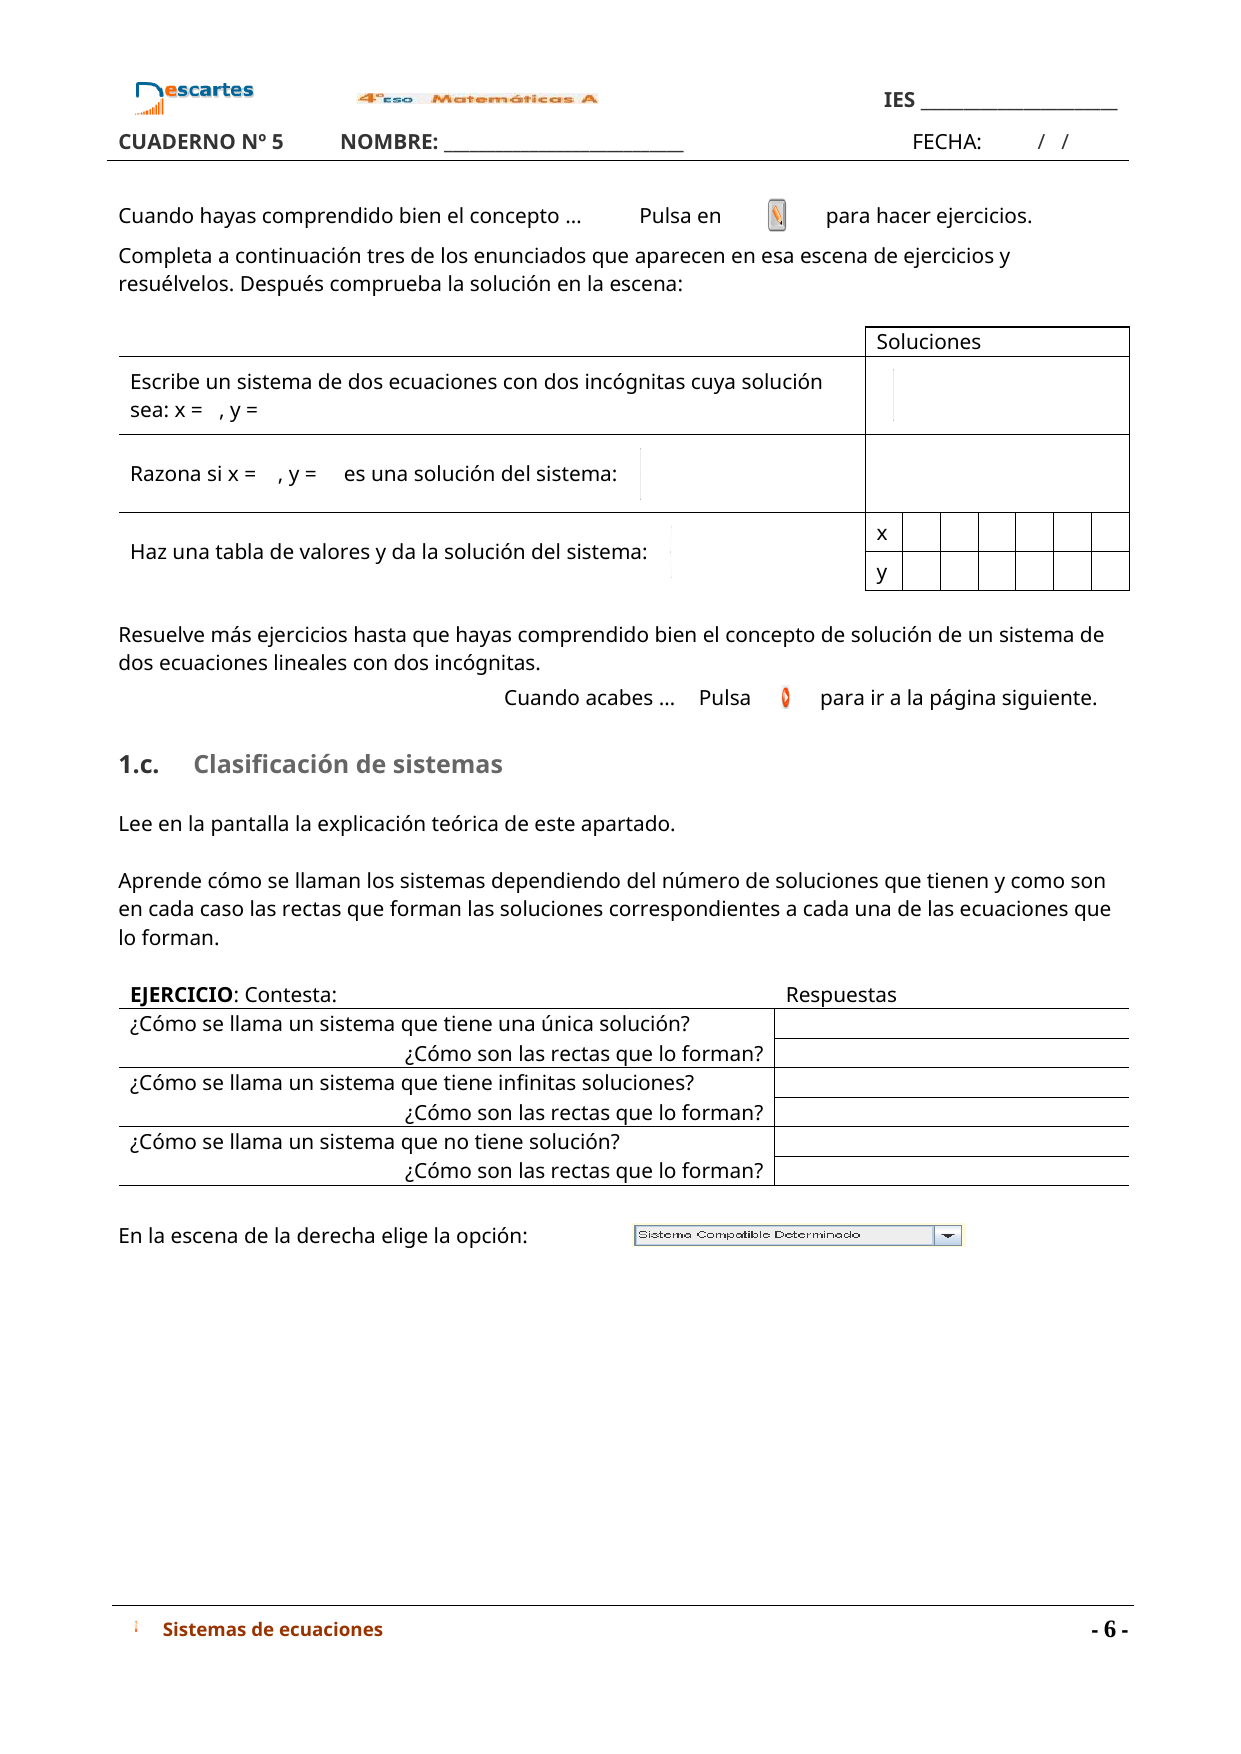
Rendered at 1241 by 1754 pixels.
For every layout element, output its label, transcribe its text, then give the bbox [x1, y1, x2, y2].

table_header para hacer ejercicios. [814, 189, 1129, 241]
picture [632, 1223, 967, 1247]
table_cell [775, 1098, 1129, 1126]
table_cell [1092, 513, 1129, 551]
table_cell [775, 1068, 1129, 1097]
table_cell [1016, 552, 1053, 590]
picture [134, 82, 257, 115]
table_header Cuando hayas comprendido bien el concepto … [107, 189, 628, 241]
table_header [604, 1215, 1129, 1256]
table_header Soluciones [866, 328, 1129, 356]
table_cell [775, 1009, 1129, 1038]
table_cell Haz una tabla de valores y da la solución del sistema: [119, 513, 865, 590]
table_cell [775, 1157, 1129, 1185]
table_header EJERCICIO: Contesta: [119, 980, 774, 1008]
table_cell ¿Cómo se llama un sistema que tiene una única solución? [119, 1009, 774, 1038]
table_cell [903, 552, 940, 590]
table_cell [866, 435, 1129, 512]
table_header [740, 189, 814, 241]
table_cell [775, 1039, 1129, 1067]
table_cell [941, 552, 978, 590]
table_cell [866, 357, 1129, 434]
table_cell ¿Cómo son las rectas que lo forman? [119, 1097, 774, 1126]
table_header Pulsa [681, 677, 757, 718]
table_cell [1054, 552, 1091, 590]
list Clasificación de sistemas [118, 747, 1122, 781]
table_header Pulsa en [628, 189, 740, 241]
table_cell [1016, 513, 1053, 551]
text Resuelve más ejercicios hasta que hayas comprendido bien el concepto de solución de un sistema de dos ecuaciones lineales con dos incógnitas. [118, 620, 1122, 677]
table_header En la escena de la derecha elige la opción: [107, 1215, 604, 1256]
table_cell ¿Cómo se llama un sistema que no tiene solución? [119, 1127, 774, 1156]
text Aprende cómo se llaman los sistemas dependiendo del número de soluciones que tienen y como son en cada caso las rectas que forman las soluciones correspondientes a cada una de las ecuaciones que lo forman. [118, 866, 1122, 951]
table_cell ¿Cómo son las rectas que lo forman? [119, 1156, 774, 1185]
table_cell ¿Cómo son las rectas que lo forman? [119, 1038, 774, 1067]
table_cell Razona si x = , y = es una solución del sistema: [119, 435, 865, 512]
table_cell [979, 552, 1015, 590]
table_cell [979, 513, 1015, 551]
table_header [757, 677, 814, 718]
picture [767, 198, 787, 232]
table_cell ¿Cómo se llama un sistema que tiene infinitas soluciones? [119, 1068, 774, 1097]
picture [781, 685, 790, 709]
table_cell [1092, 552, 1129, 590]
table_cell Escribe un sistema de dos ecuaciones con dos incógnitas cuya solución sea: x = , y = [119, 357, 865, 434]
table_header Respuestas [774, 980, 1129, 1008]
picture [134, 1620, 138, 1632]
table_header [119, 326, 865, 356]
text Lee en la pantalla la explicación teórica de este apartado. [118, 809, 1122, 838]
picture [356, 93, 599, 104]
table_cell Completa a continuación tres de los enunciados que aparecen en esa escena de ejercicios y resuélvelos. Después comprueba la solución en la escena: [107, 241, 1129, 298]
table_header para ir a la página siguiente. [814, 677, 1134, 718]
table_cell y [866, 552, 902, 590]
table_cell x [866, 513, 902, 551]
table_cell [1054, 513, 1091, 551]
table_header Cuando acabes … [112, 677, 681, 718]
table_cell [775, 1127, 1129, 1156]
table_cell [941, 513, 978, 551]
table_cell [903, 513, 940, 551]
